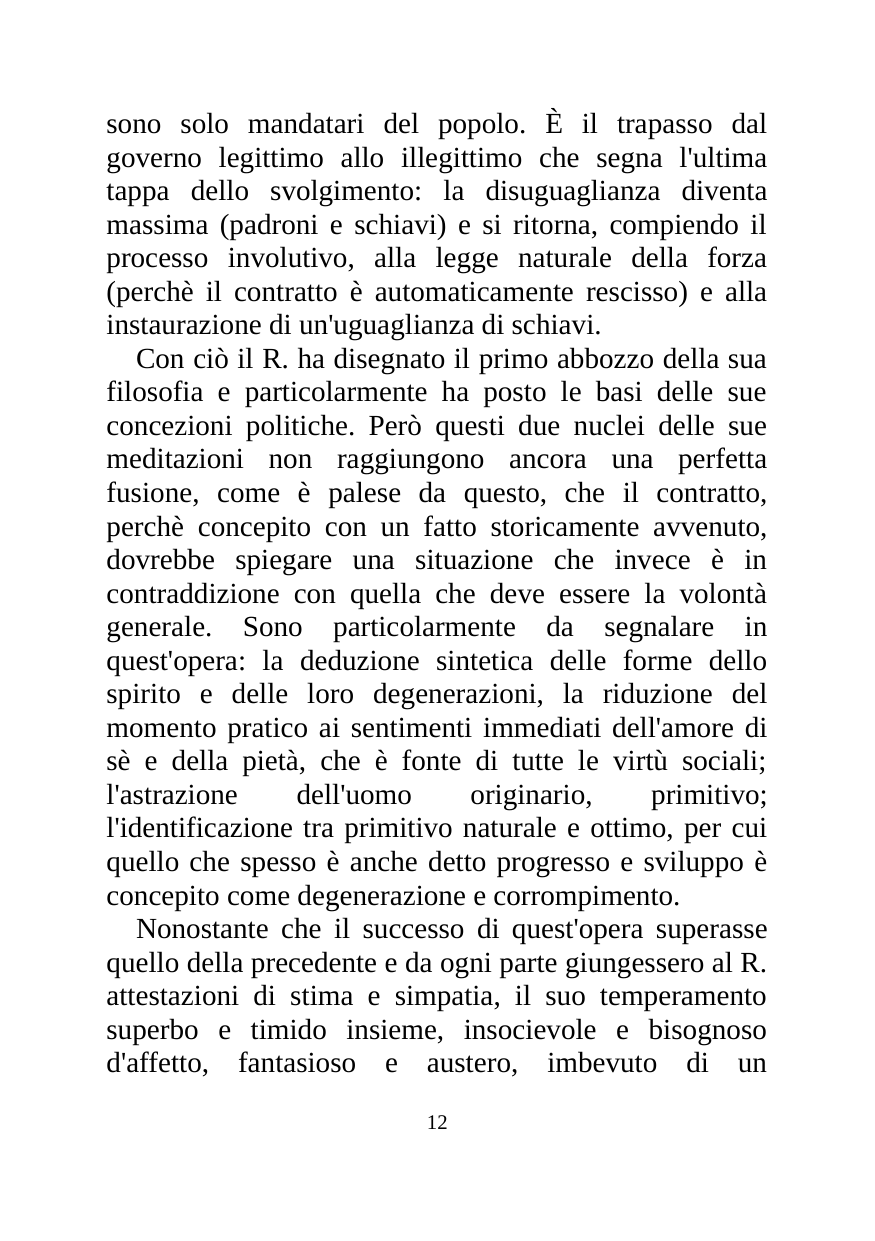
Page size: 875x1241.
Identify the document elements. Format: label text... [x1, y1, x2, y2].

text Nonostante che il successo di quest'opera superasse quello della precedente e da ogni parte giungessero al R. attestazioni di stima e simpatia, il suo temperamento superbo e timido insieme, insocievole e bisognoso d'affetto, fantasioso e austero, imbevuto di un [106, 911, 768, 1079]
text Con ciò il R. ha disegnato il primo abbozzo della sua filosofia e particolarmente ha posto le basi delle sue concezioni politiche. Però questi due nuclei delle sue meditazioni non raggiungono ancora una perfetta fusione, come è palese da questo, che il contratto, perchè concepito con un fatto storicamente avvenuto, dovrebbe spiegare una situazione che invece è in contraddizione con quella che deve essere la volontà generale. Sono particolarmente da segnalare in quest'opera: la deduzione sintetica delle forme dello spirito e delle loro degenerazioni, la riduzione del momento pratico ai sentimenti immediati dell'amore di sè e della pietà, che è fonte di tutte le virtù sociali; l'astrazione dell'uomo originario, primitivo; l'identificazione tra primitivo naturale e ottimo, per cui quello che spesso è anche detto progresso e sviluppo è concepito come degenerazione e corrompimento. [106, 341, 768, 911]
text sono solo mandatari del popolo. È il trapasso dal governo legittimo allo illegittimo che segna l'ultima tappa dello svolgimento: la disuguaglianza diventa massima (padroni e schiavi) e si ritorna, compiendo il processo involutivo, alla legge naturale della forza (perchè il contratto è automaticamente rescisso) e alla instaurazione di un'uguaglianza di schiavi. [106, 106, 768, 341]
